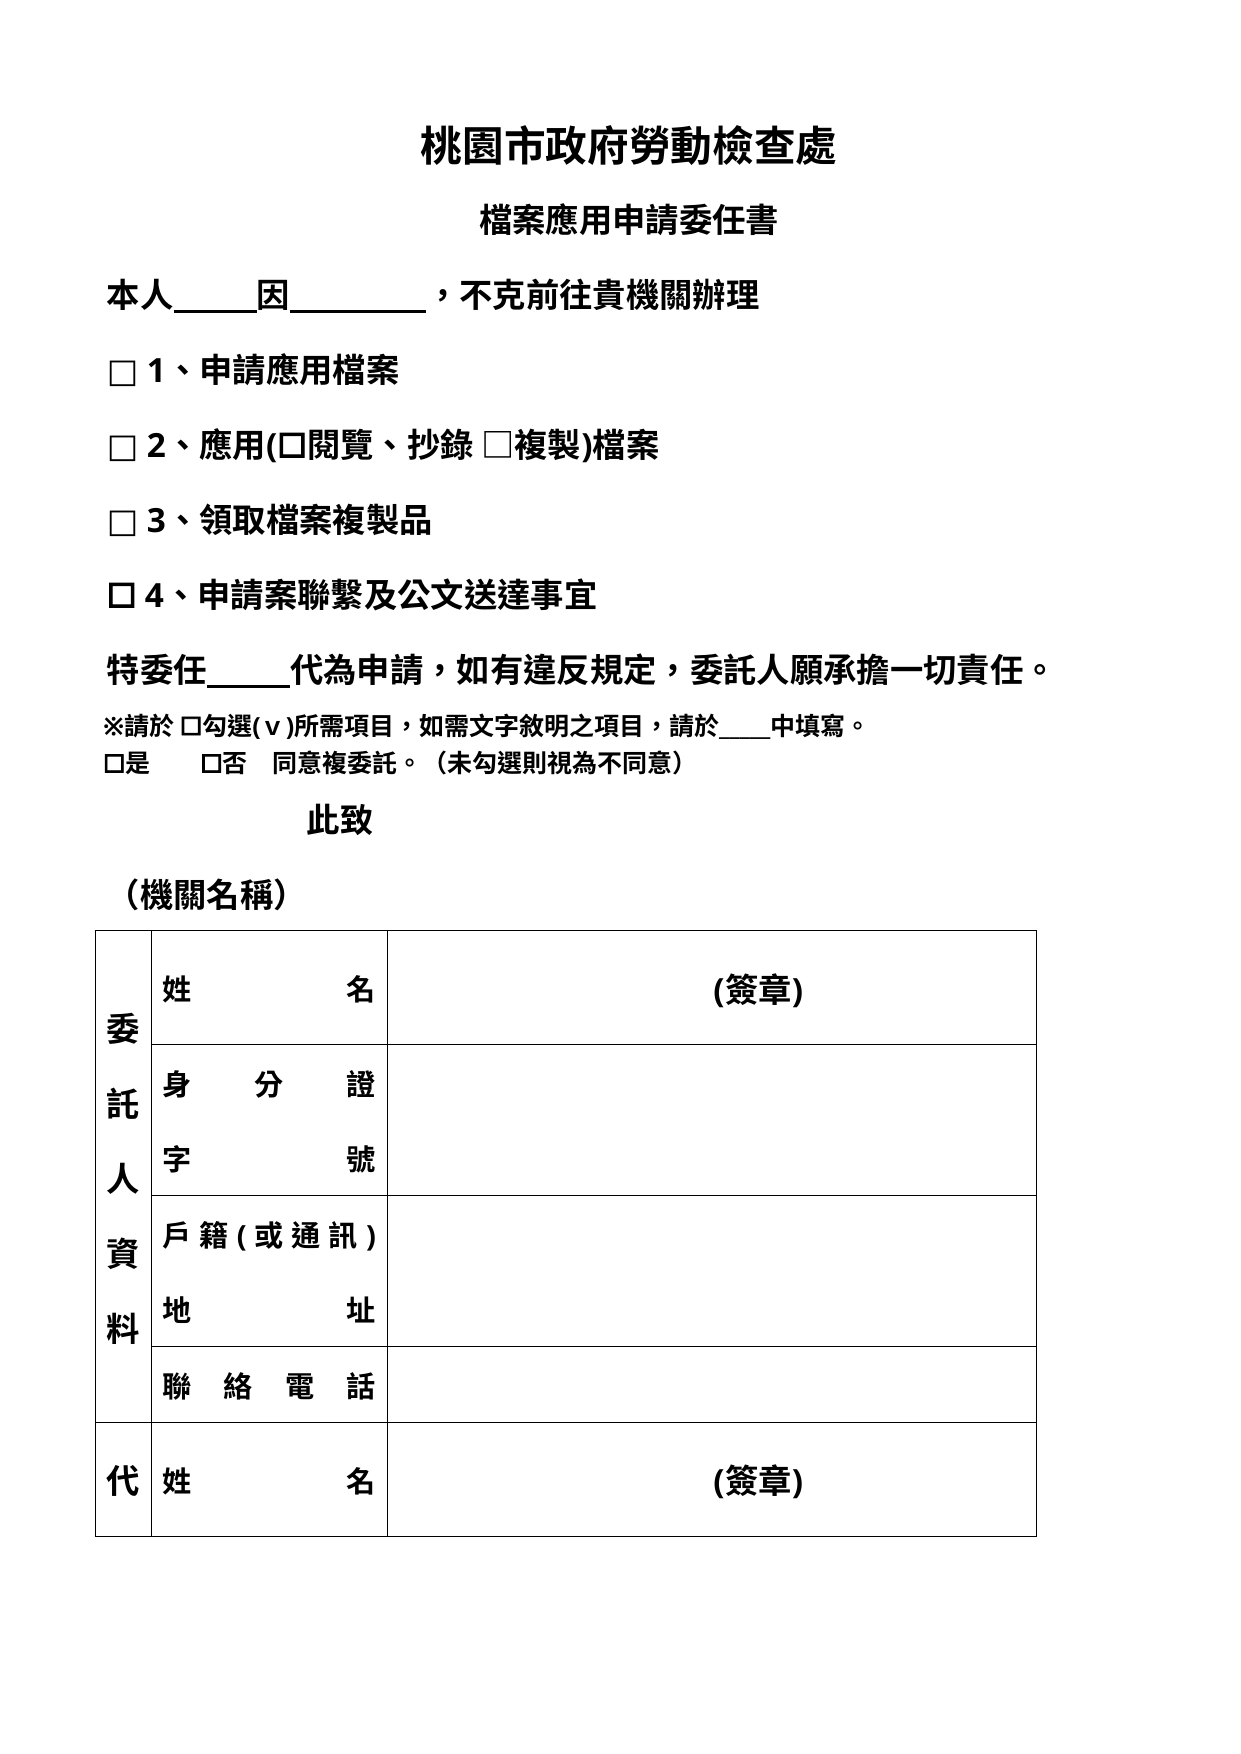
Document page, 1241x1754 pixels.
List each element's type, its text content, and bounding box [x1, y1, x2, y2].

table_cell 姓名 [152, 1423, 387, 1536]
text  4、申請案聯繫及公文送達事宜 [92, 555, 1152, 630]
text □ 1、申請應用檔案 [92, 330, 1152, 405]
text ※請於 勾選(ｖ)所需項目，如需文字敘明之項目，請於_____中填寫。 [92, 705, 1152, 743]
table_cell [388, 1347, 1036, 1422]
table_header (簽章) [388, 931, 1036, 1044]
table_cell 戶籍(或通訊) 地址 [152, 1196, 387, 1346]
table_header 姓名 [152, 931, 387, 1044]
table_cell [388, 1045, 1036, 1195]
table_cell 聯絡電話 [152, 1347, 387, 1422]
text 特委任 代為申請，如有違反規定，委託人願承擔一切責任。 [92, 630, 1152, 705]
text （機關名稱） [106, 855, 1152, 930]
text 桃園市政府勞動檢查處 [106, 105, 1152, 180]
text □ 2、應用(閱覽、抄錄 □複製)檔案 [92, 405, 1152, 480]
text 此致 [106, 780, 1152, 855]
text 本人 因 ，不克前往貴機關辦理 [92, 255, 1152, 330]
table_cell 代 [96, 1423, 151, 1536]
table_cell [388, 1196, 1036, 1346]
table_cell 身分證 字號 [152, 1045, 387, 1195]
text □ 3、領取檔案複製品 [92, 480, 1152, 555]
table_cell (簽章) [388, 1423, 1036, 1536]
table_header 委託人資料 [96, 931, 151, 1422]
text 是 否 同意複委託。（未勾選則視為不同意） [92, 743, 1152, 780]
text 檔案應用申請委任書 [106, 180, 1152, 255]
